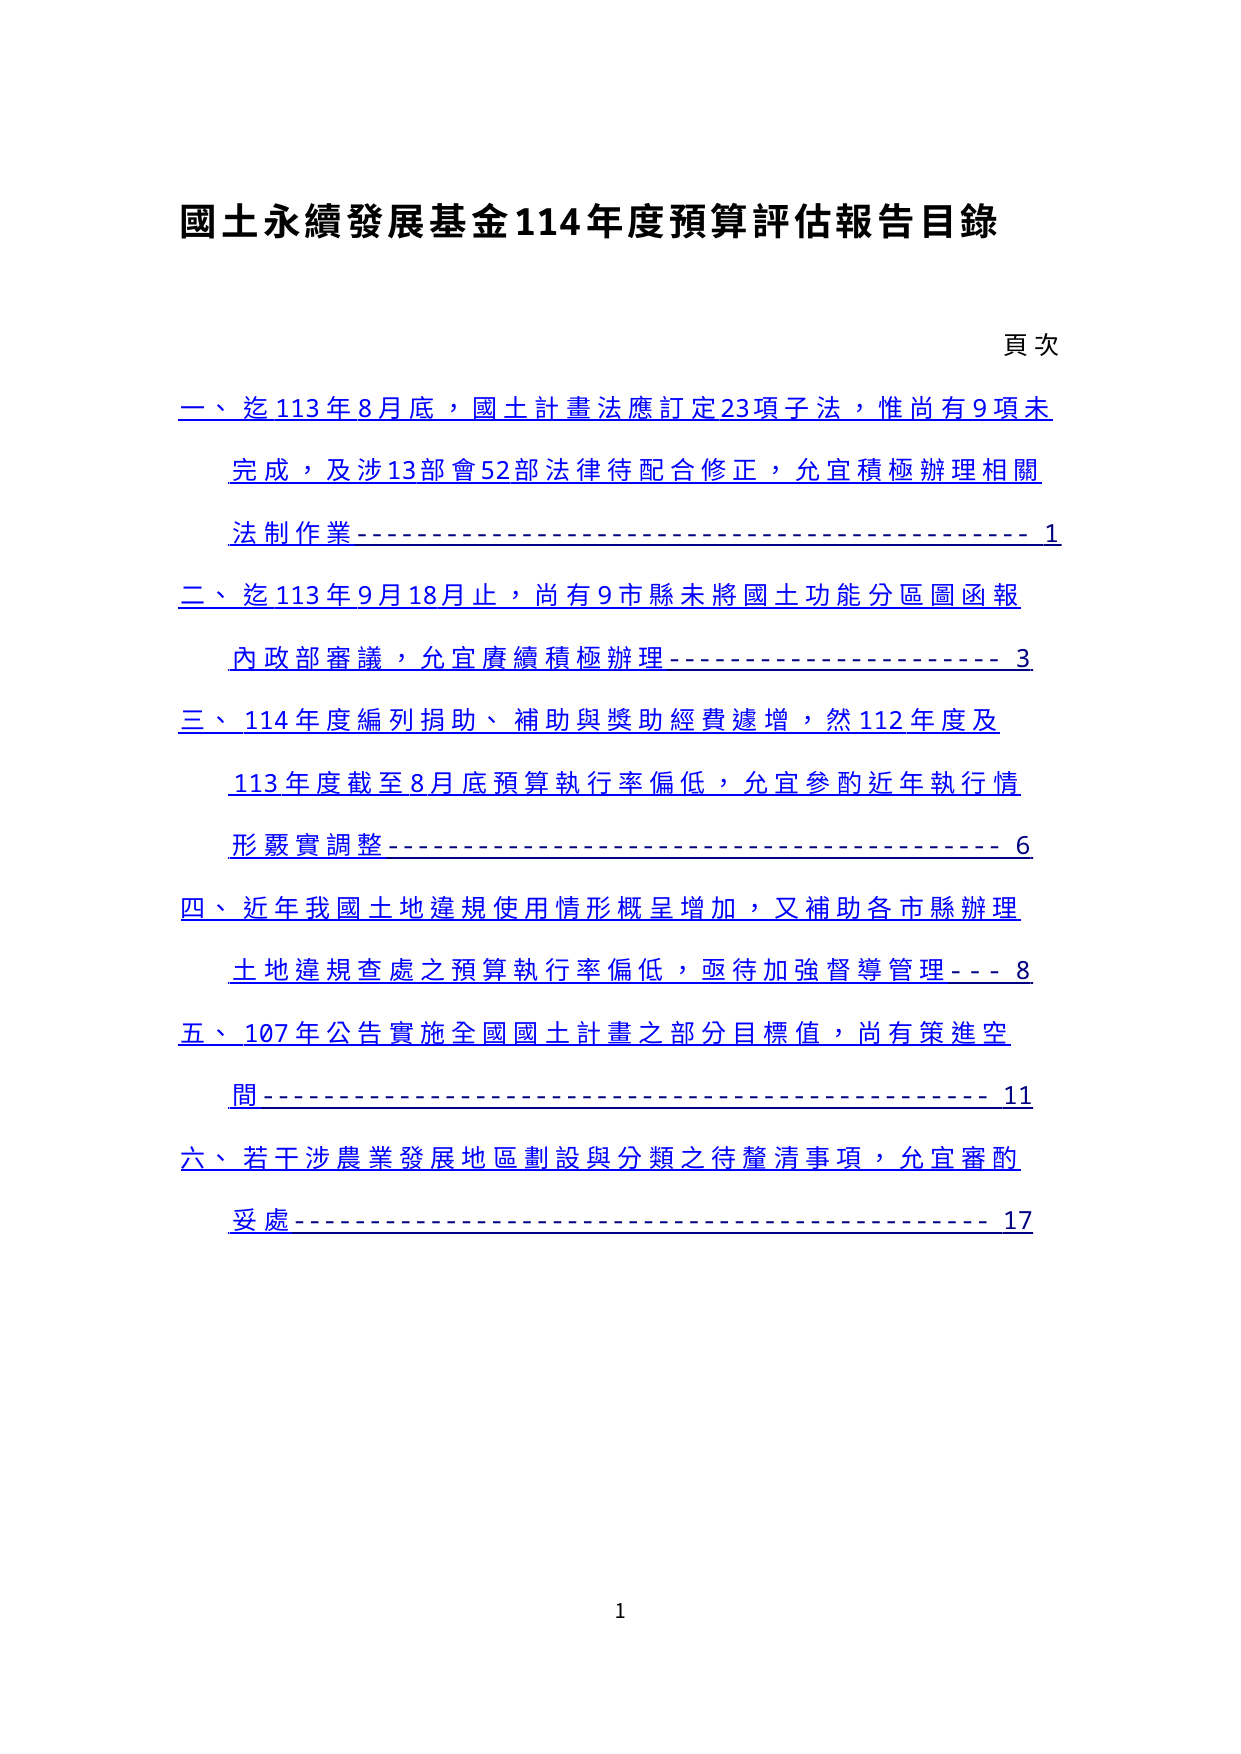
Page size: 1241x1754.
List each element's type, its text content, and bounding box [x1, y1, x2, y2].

text 國土永續發展基金114年度預算評估報告目錄 [177, 177, 1063, 240]
text 三、114年度編列捐助、補助與獎助經費遽增，然112年度及113年度截至8月底預算執行率偏低，允宜參酌近年執行情形覈實調整 6 [177, 677, 1033, 865]
text 六、若干涉農業發展地區劃設與分類之待釐清事項，允宜審酌妥處 17 [177, 1115, 1033, 1240]
text 一、迄113年8月底，國土計畫法應訂定23項子法，惟尚有9項未完成，及涉13部會52部法律待配合修正，允宜積極辦理相關法制作業 1 [177, 365, 1063, 552]
text 四、近年我國土地違規使用情形概呈增加，又補助各市縣辦理土地違規查處之預算執行率偏低，亟待加強督導管理 8 [177, 865, 1033, 990]
text 二、迄113年9月18月止，尚有9市縣未將國土功能分區圖函報內政部審議，允宜賡續積極辦理 3 [177, 552, 1033, 677]
text 頁次 [177, 240, 1063, 365]
text 五、107年公告實施全國國土計畫之部分目標值，尚有策進空間 11 [177, 990, 1033, 1115]
